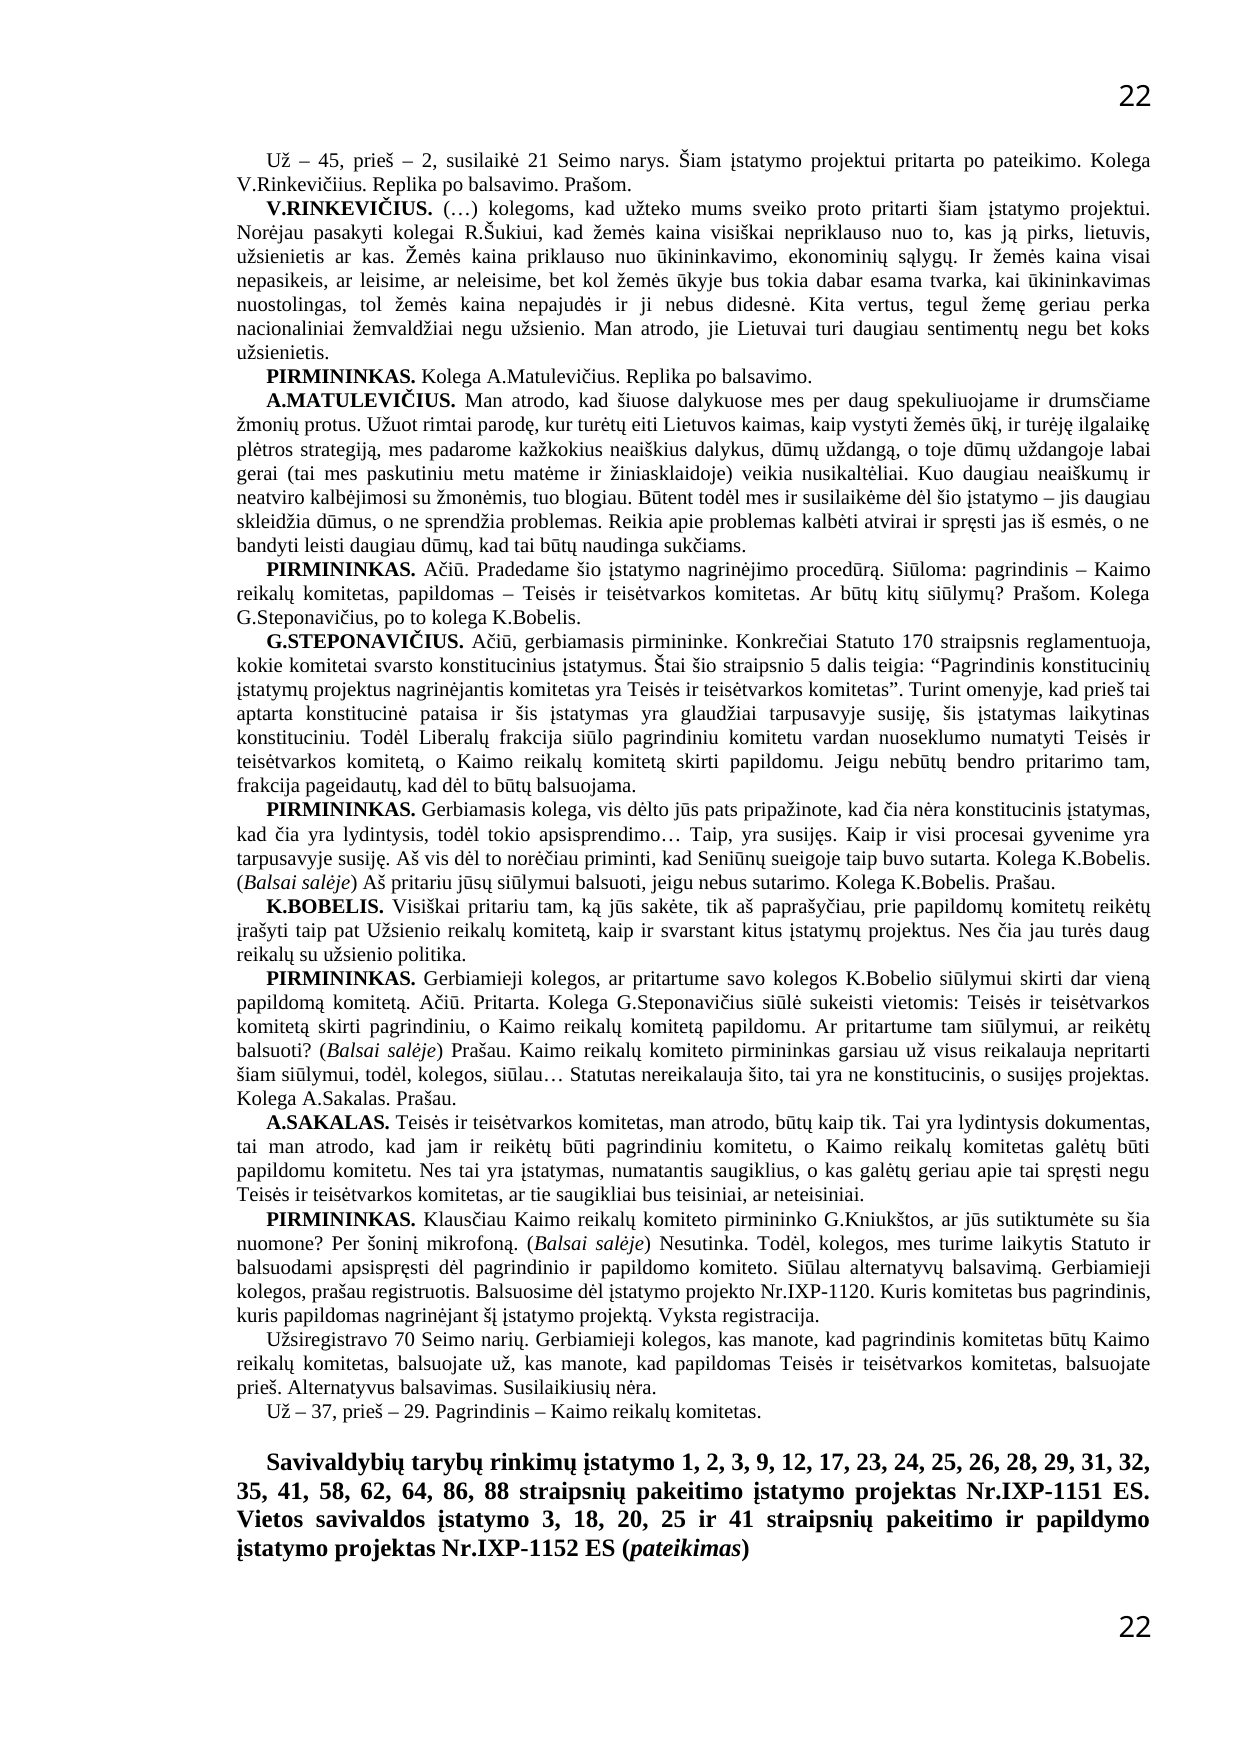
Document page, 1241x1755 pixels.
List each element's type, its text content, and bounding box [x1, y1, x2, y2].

text V.RINKEVIČIUS. (…) kolegoms, kad užteko mums sveiko proto pritarti šiam įstatymo projektui. Norėjau pasakyti kolegai R.Šukiui, kad žemės kaina visiškai nepriklauso nuo to, kas ją pirks, lietuvis, užsienietis ar kas. Žemės kaina priklauso nuo ūkininkavimo, ekonominių sąlygų. Ir žemės kaina visai nepasikeis, ar leisime, ar neleisime, bet kol žemės ūkyje bus tokia dabar esama tvarka, kai ūkininkavimas nuostolingas, tol žemės kaina nepajudės ir ji nebus didesnė. Kita vertus, tegul žemę geriau perka nacionaliniai žemvaldžiai negu užsienio. Man atrodo, jie Lietuvai turi daugiau sentimentų negu bet koks užsienietis. [236, 196, 1152, 364]
text A.MATULEVIČIUS. Man atrodo, kad šiuose dalykuose mes per daug spekuliuojame ir drumsčiame žmonių protus. Užuot rimtai parodę, kur turėtų eiti Lietuvos kaimas, kaip vystyti žemės ūkį, ir turėję ilgalaikę plėtros strategiją, mes padarome kažkokius neaiškius dalykus, dūmų uždangą, o toje dūmų uždangoje labai gerai (tai mes paskutiniu metu matėme ir žiniasklaidoje) veikia nusikaltėliai. Kuo daugiau neaiškumų ir neatviro kalbėjimosi su žmonėmis, tuo blogiau. Būtent todėl mes ir susilaikėme dėl šio įstatymo – jis daugiau skleidžia dūmus, o ne sprendžia problemas. Reikia apie problemas kalbėti atvirai ir spręsti jas iš esmės, o ne bandyti leisti daugiau dūmų, kad tai būtų naudinga sukčiams. [236, 388, 1152, 557]
text PIRMININKAS. Gerbiamasis kolega, vis dėlto jūs pats pripažinote, kad čia nėra konstitucinis įstatymas, kad čia yra lydintysis, todėl tokio apsisprendimo… Taip, yra susijęs. Kaip ir visi procesai gyvenime yra tarpusavyje susiję. Aš vis dėl to norėčiau priminti, kad Seniūnų sueigoje taip buvo sutarta. Kolega K.Bobelis. (Balsai salėje) Aš pritariu jūsų siūlymui balsuoti, jeigu nebus sutarimo. Kolega K.Bobelis. Prašau. [236, 797, 1152, 894]
text PIRMININKAS. Gerbiamieji kolegos, ar pritartume savo kolegos K.Bobelio siūlymui skirti dar vieną papildomą komitetą. Ačiū. Pritarta. Kolega G.Steponavičius siūlė sukeisti vietomis: Teisės ir teisėtvarkos komitetą skirti pagrindiniu, o Kaimo reikalų komitetą papildomu. Ar pritartume tam siūlymui, ar reikėtų balsuoti? (Balsai salėje) Prašau. Kaimo reikalų komiteto pirmininkas garsiau už visus reikalauja nepritarti šiam siūlymui, todėl, kolegos, siūlau… Statutas nereikalauja šito, tai yra ne konstitucinis, o susijęs projektas. Kolega A.Sakalas. Prašau. [236, 966, 1152, 1110]
text G.STEPONAVIČIUS. Ačiū, gerbiamasis pirmininke. Konkrečiai Statuto 170 straipsnis reglamentuoja, kokie komitetai svarsto konstitucinius įstatymus. Štai šio straipsnio 5 dalis teigia: “Pagrindinis konstitucinių įstatymų projektus nagrinėjantis komitetas yra Teisės ir teisėtvarkos komitetas”. Turint omenyje, kad prieš tai aptarta konstitucinė pataisa ir šis įstatymas yra glaudžiai tarpusavyje susiję, šis įstatymas laikytinas konstituciniu. Todėl Liberalų frakcija siūlo pagrindiniu komitetu vardan nuoseklumo numatyti Teisės ir teisėtvarkos komitetą, o Kaimo reikalų komitetą skirti papildomu. Jeigu nebūtų bendro pritarimo tam, frakcija pageidautų, kad dėl to būtų balsuojama. [236, 629, 1152, 797]
text Savivaldybių tarybų rinkimų įstatymo 1, 2, 3, 9, 12, 17, 23, 24, 25, 26, 28, 29, 31, 32, 35, 41, 58, 62, 64, 86, 88 straipsnių pakeitimo įstatymo projektas Nr.IXP-1151 ES. Vietos savivaldos įstatymo 3, 18, 20, 25 ir 41 straipsnių pakeitimo ir papildymo įstatymo projektas Nr.IXP-1152 ES (pateikimas) [236, 1447, 1152, 1562]
text Už – 37, prieš – 29. Pagrindinis – Kaimo reikalų komitetas. [236, 1399, 1152, 1423]
text Už – 45, prieš – 2, susilaikė 21 Seimo narys. Šiam įstatymo projektui pritarta po pateikimo. Kolega V.Rinkevičiius. Replika po balsavimo. Prašom. [236, 148, 1152, 196]
text PIRMININKAS. Ačiū. Pradedame šio įstatymo nagrinėjimo procedūrą. Siūloma: pagrindinis – Kaimo reikalų komitetas, papildomas – Teisės ir teisėtvarkos komitetas. Ar būtų kitų siūlymų? Prašom. Kolega G.Steponavičius, po to kolega K.Bobelis. [236, 557, 1152, 629]
text PIRMININKAS. Kolega A.Matulevičius. Replika po balsavimo. [236, 364, 1152, 388]
text Užsiregistravo 70 Seimo narių. Gerbiamieji kolegos, kas manote, kad pagrindinis komitetas būtų Kaimo reikalų komitetas, balsuojate už, kas manote, kad papildomas Teisės ir teisėtvarkos komitetas, balsuojate prieš. Alternatyvus balsavimas. Susilaikiusių nėra. [236, 1327, 1152, 1399]
text K.BOBELIS. Visiškai pritariu tam, ką jūs sakėte, tik aš paprašyčiau, prie papildomų komitetų reikėtų įrašyti taip pat Užsienio reikalų komitetą, kaip ir svarstant kitus įstatymų projektus. Nes čia jau turės daug reikalų su užsienio politika. [236, 894, 1152, 966]
text PIRMININKAS. Klausčiau Kaimo reikalų komiteto pirmininko G.Kniukštos, ar jūs sutiktumėte su šia nuomone? Per šoninį mikrofoną. (Balsai salėje) Nesutinka. Todėl, kolegos, mes turime laikytis Statuto ir balsuodami apsispręsti dėl pagrindinio ir papildomo komiteto. Siūlau alternatyvų balsavimą. Gerbiamieji kolegos, prašau registruotis. Balsuosime dėl įstatymo projekto Nr.IXP-1120. Kuris komitetas bus pagrindinis, kuris papildomas nagrinėjant šį įstatymo projektą. Vyksta registracija. [236, 1206, 1152, 1327]
text A.SAKALAS. Teisės ir teisėtvarkos komitetas, man atrodo, būtų kaip tik. Tai yra lydintysis dokumentas, tai man atrodo, kad jam ir reikėtų būti pagrindiniu komitetu, o Kaimo reikalų komitetas galėtų būti papildomu komitetu. Nes tai yra įstatymas, numatantis saugiklius, o kas galėtų geriau apie tai spręsti negu Teisės ir teisėtvarkos komitetas, ar tie saugikliai bus teisiniai, ar neteisiniai. [236, 1110, 1152, 1206]
